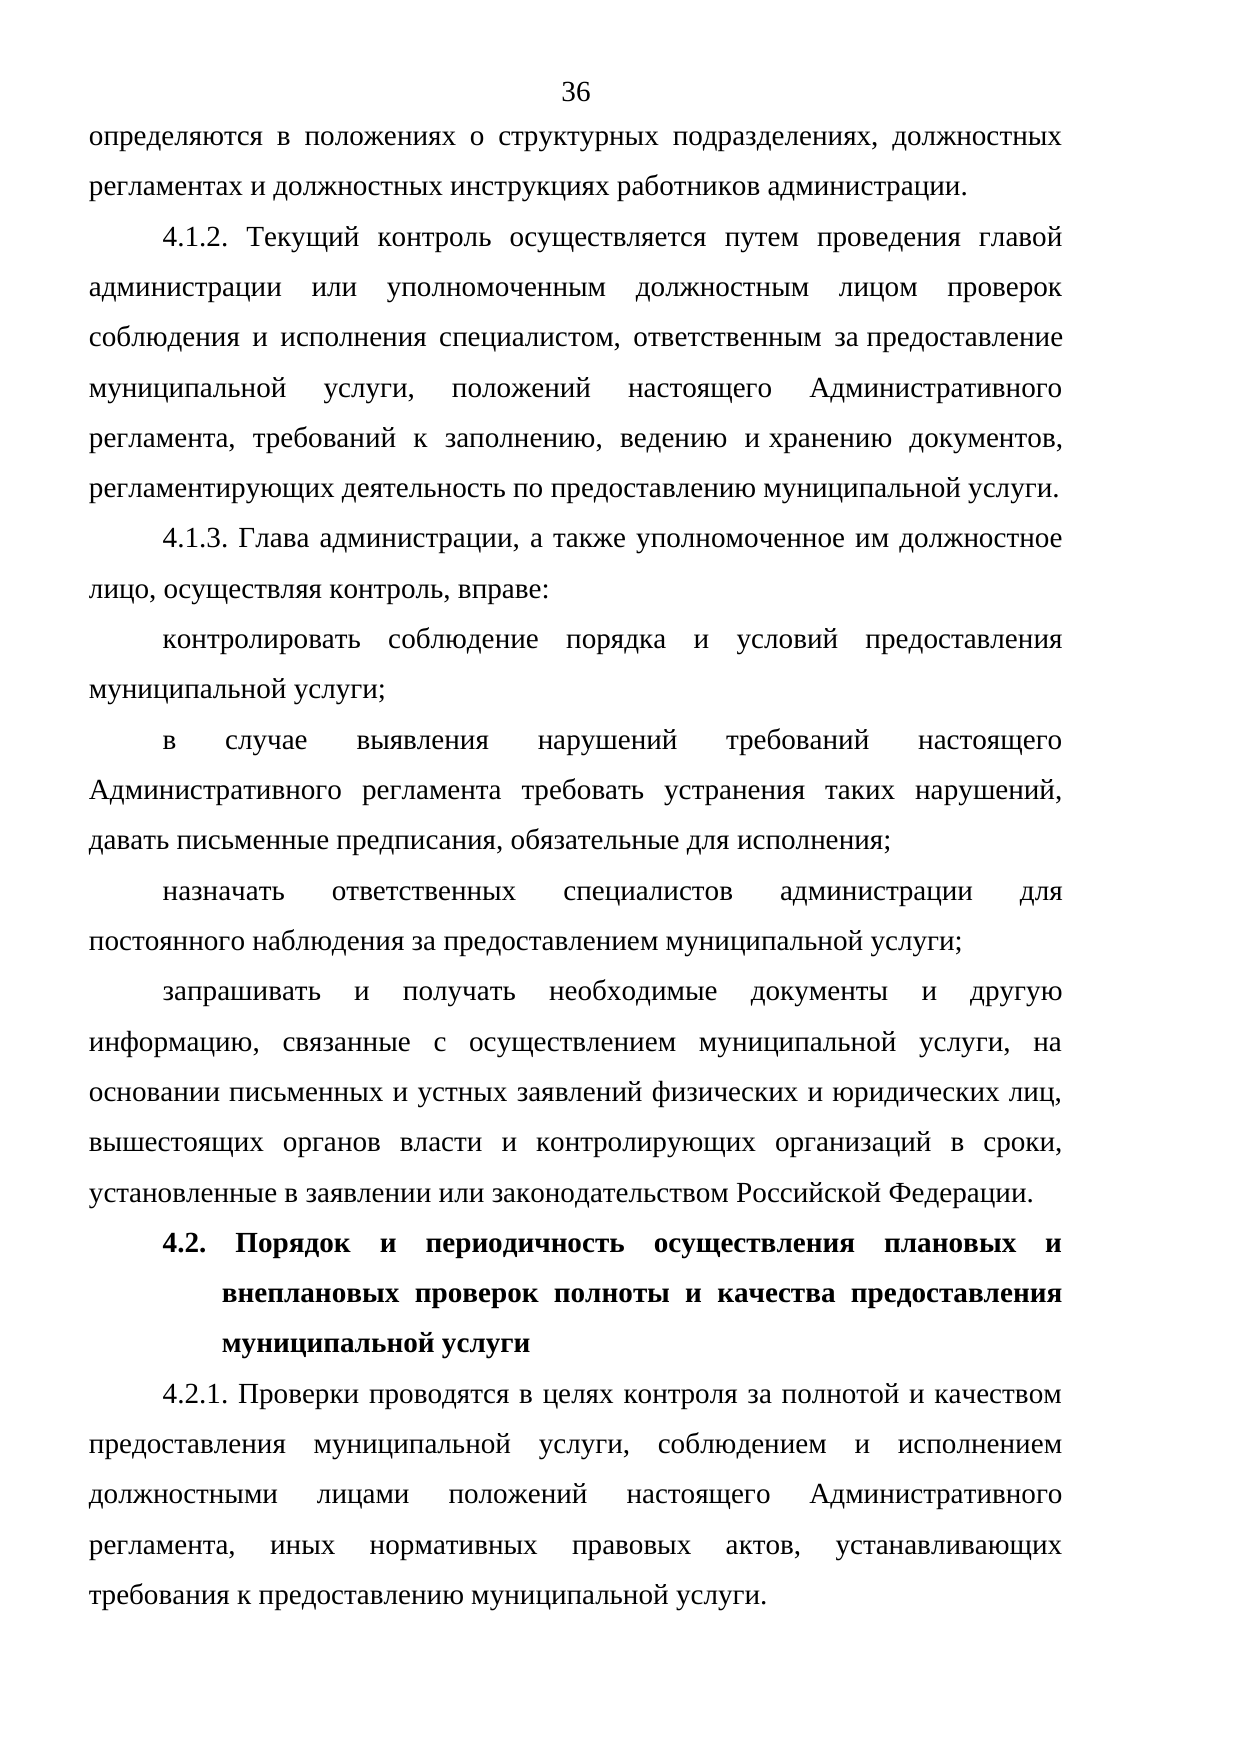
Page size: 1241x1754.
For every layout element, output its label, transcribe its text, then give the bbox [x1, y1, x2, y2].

text 4.1.2. Текущий контроль осуществляется путем проведения главой администрации или уполномоченным должностным лицом проверок соблюдения и исполнения специалистом, ответственным за предоставление муниципальной услуги, положений настоящего Административного регламента, требований к заполнению, ведению и хранению документов, регламентирующих деятельность по предоставлению муниципальной услуги. [89, 219, 1063, 504]
text определяются в положениях о структурных подразделениях, должностных регламентах и должностных инструкциях работников администрации. [89, 118, 1063, 202]
subtitle 4.2. Порядок и периодичность осуществления плановых и внеплановых проверок полноты и качества предоставления муниципальной услуги [162, 1225, 1063, 1359]
text назначать ответственных специалистов администрации для постоянного наблюдения за предоставлением муниципальной услуги; [89, 873, 1063, 957]
text в случае выявления нарушений требований настоящего Административного регламента требовать устранения таких нарушений, давать письменные предписания, обязательные для исполнения; [89, 722, 1063, 856]
text запрашивать и получать необходимые документы и другую информацию, связанные с осуществлением муниципальной услуги, на основании письменных и устных заявлений физических и юридических лиц, вышестоящих органов власти и контролирующих организаций в сроки, установленные в заявлении или законодательством Российской Федерации. [89, 973, 1063, 1208]
text 4.1.3. Глава администрации, а также уполномоченное им должностное лицо, осуществляя контроль, вправе: [89, 521, 1063, 604]
text контролировать соблюдение порядка и условий предоставления муниципальной услуги; [89, 621, 1063, 705]
text 4.2.1. Проверки проводятся в целях контроля за полнотой и качеством предоставления муниципальной услуги, соблюдением и исполнением должностными лицами положений настоящего Административного регламента, иных нормативных правовых актов, устанавливающих требования к предоставлению муниципальной услуги. [89, 1376, 1063, 1611]
